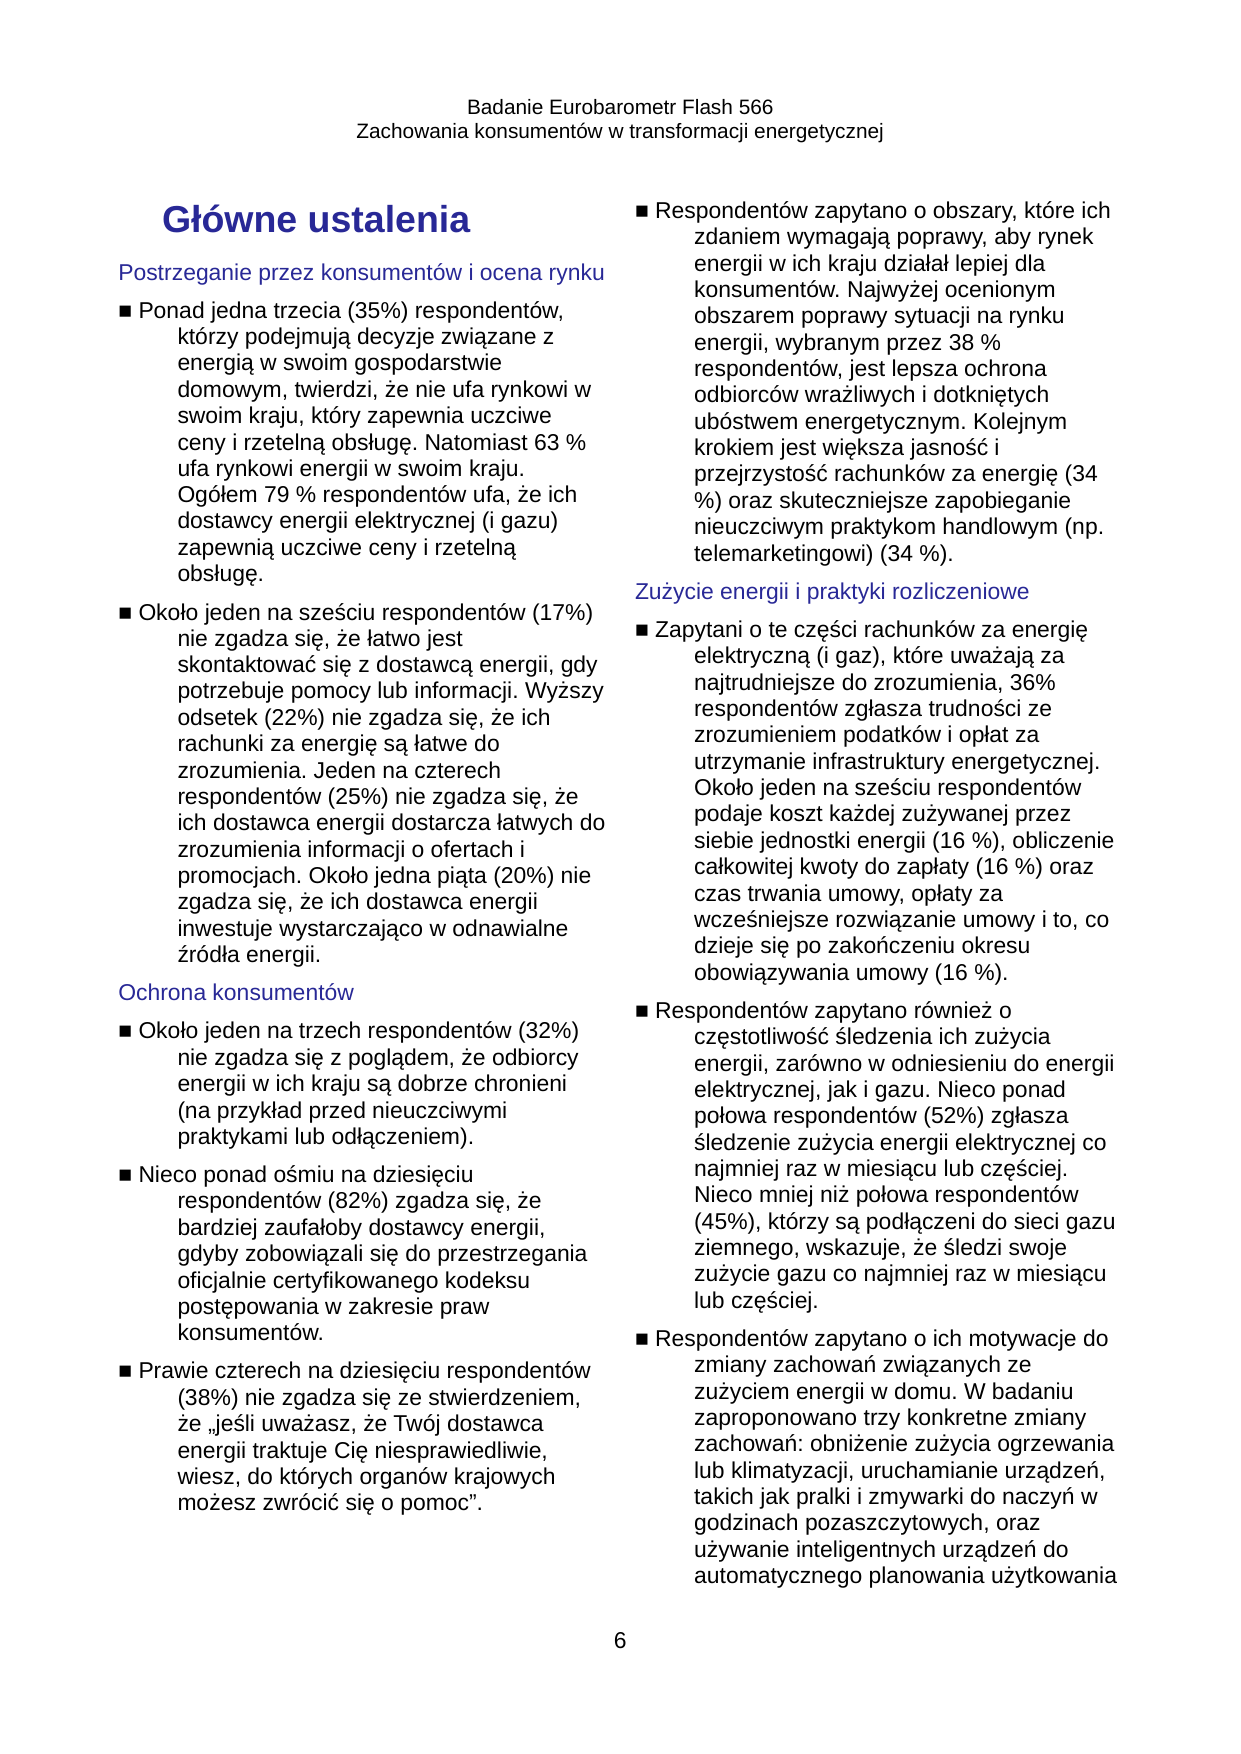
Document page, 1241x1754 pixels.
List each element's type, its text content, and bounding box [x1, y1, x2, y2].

text ■ Ponad jedna trzecia (35%) respondentów, którzy podejmują decyzje związane z energią w swoim gospodarstwie domowym, twierdzi, że nie ufa rynkowi w swoim kraju, który zapewnia uczciwe ceny i rzetelną obsługę. Natomiast 63 % ufa rynkowi energii w swoim kraju. Ogółem 79 % respondentów ufa, że ich dostawcy energii elektrycznej (i gazu) zapewnią uczciwe ceny i rzetelną obsługę. [118, 297, 605, 587]
text ■ Około jeden na trzech respondentów (32%) nie zgadza się z poglądem, że odbiorcy energii w ich kraju są dobrze chronieni (na przykład przed nieuczciwymi praktykami lub odłączeniem). [118, 1017, 605, 1149]
text Ochrona konsumentów [118, 979, 605, 1006]
text Zużycie energii i praktyki rozliczeniowe [635, 578, 1122, 604]
subtitle Główne ustalenia [118, 197, 605, 240]
text ■ Około jeden na sześciu respondentów (17%) nie zgadza się, że łatwo jest skontaktować się z dostawcą energii, gdy potrzebuje pomocy lub informacji. Wyższy odsetek (22%) nie zgadza się, że ich rachunki za energię są łatwe do zrozumienia. Jeden na czterech respondentów (25%) nie zgadza się, że ich dostawca energii dostarcza łatwych do zrozumienia informacji o ofertach i promocjach. Około jedna piąta (20%) nie zgadza się, że ich dostawca energii inwestuje wystarczająco w odnawialne źródła energii. [118, 598, 605, 967]
text ■ Nieco ponad ośmiu na dziesięciu respondentów (82%) zgadza się, że bardziej zaufałoby dostawcy energii, gdyby zobowiązali się do przestrzegania oficjalnie certyfikowanego kodeksu postępowania w zakresie praw konsumentów. [118, 1161, 605, 1346]
text ■ Zapytani o te części rachunków za energię elektryczną (i gaz), które uważają za najtrudniejsze do zrozumienia, 36% respondentów zgłasza trudności ze zrozumieniem podatków i opłat za utrzymanie infrastruktury energetycznej. Około jeden na sześciu respondentów podaje koszt każdej zużywanej przez siebie jednostki energii (16 %), obliczenie całkowitej kwoty do zapłaty (16 %) oraz czas trwania umowy, opłaty za wcześniejsze rozwiązanie umowy i to, co dzieje się po zakończeniu okresu obowiązywania umowy (16 %). [635, 616, 1122, 985]
text Postrzeganie przez konsumentów i ocena rynku [118, 258, 605, 285]
text ■ Respondentów zapytano o ich motywacje do zmiany zachowań związanych ze zużyciem energii w domu. W badaniu zaproponowano trzy konkretne zmiany zachowań: obniżenie zużycia ogrzewania lub klimatyzacji, uruchamianie urządzeń, takich jak pralki i zmywarki do naczyń w godzinach pozaszczytowych, oraz używanie inteligentnych urządzeń do automatycznego planowania użytkowania [635, 1325, 1122, 1588]
text ■ Respondentów zapytano również o częstotliwość śledzenia ich zużycia energii, zarówno w odniesieniu do energii elektrycznej, jak i gazu. Nieco ponad połowa respondentów (52%) zgłasza śledzenie zużycia energii elektrycznej co najmniej raz w miesiącu lub częściej. Nieco mniej niż połowa respondentów (45%), którzy są podłączeni do sieci gazu ziemnego, wskazuje, że śledzi swoje zużycie gazu co najmniej raz w miesiącu lub częściej. [635, 997, 1122, 1313]
text ■ Respondentów zapytano o obszary, które ich zdaniem wymagają poprawy, aby rynek energii w ich kraju działał lepiej dla konsumentów. Najwyżej ocenionym obszarem poprawy sytuacji na rynku energii, wybranym przez 38 % respondentów, jest lepsza ochrona odbiorców wrażliwych i dotkniętych ubóstwem energetycznym. Kolejnym krokiem jest większa jasność i przejrzystość rachunków za energię (34 %) oraz skuteczniejsze zapobieganie nieuczciwym praktykom handlowym (np. telemarketingowi) (34 %). [635, 197, 1122, 566]
text ■ Prawie czterech na dziesięciu respondentów (38%) nie zgadza się ze stwierdzeniem, że „jeśli uważasz, że Twój dostawca energii traktuje Cię niesprawiedliwie, wiesz, do których organów krajowych możesz zwrócić się o pomoc”. [118, 1357, 605, 1516]
